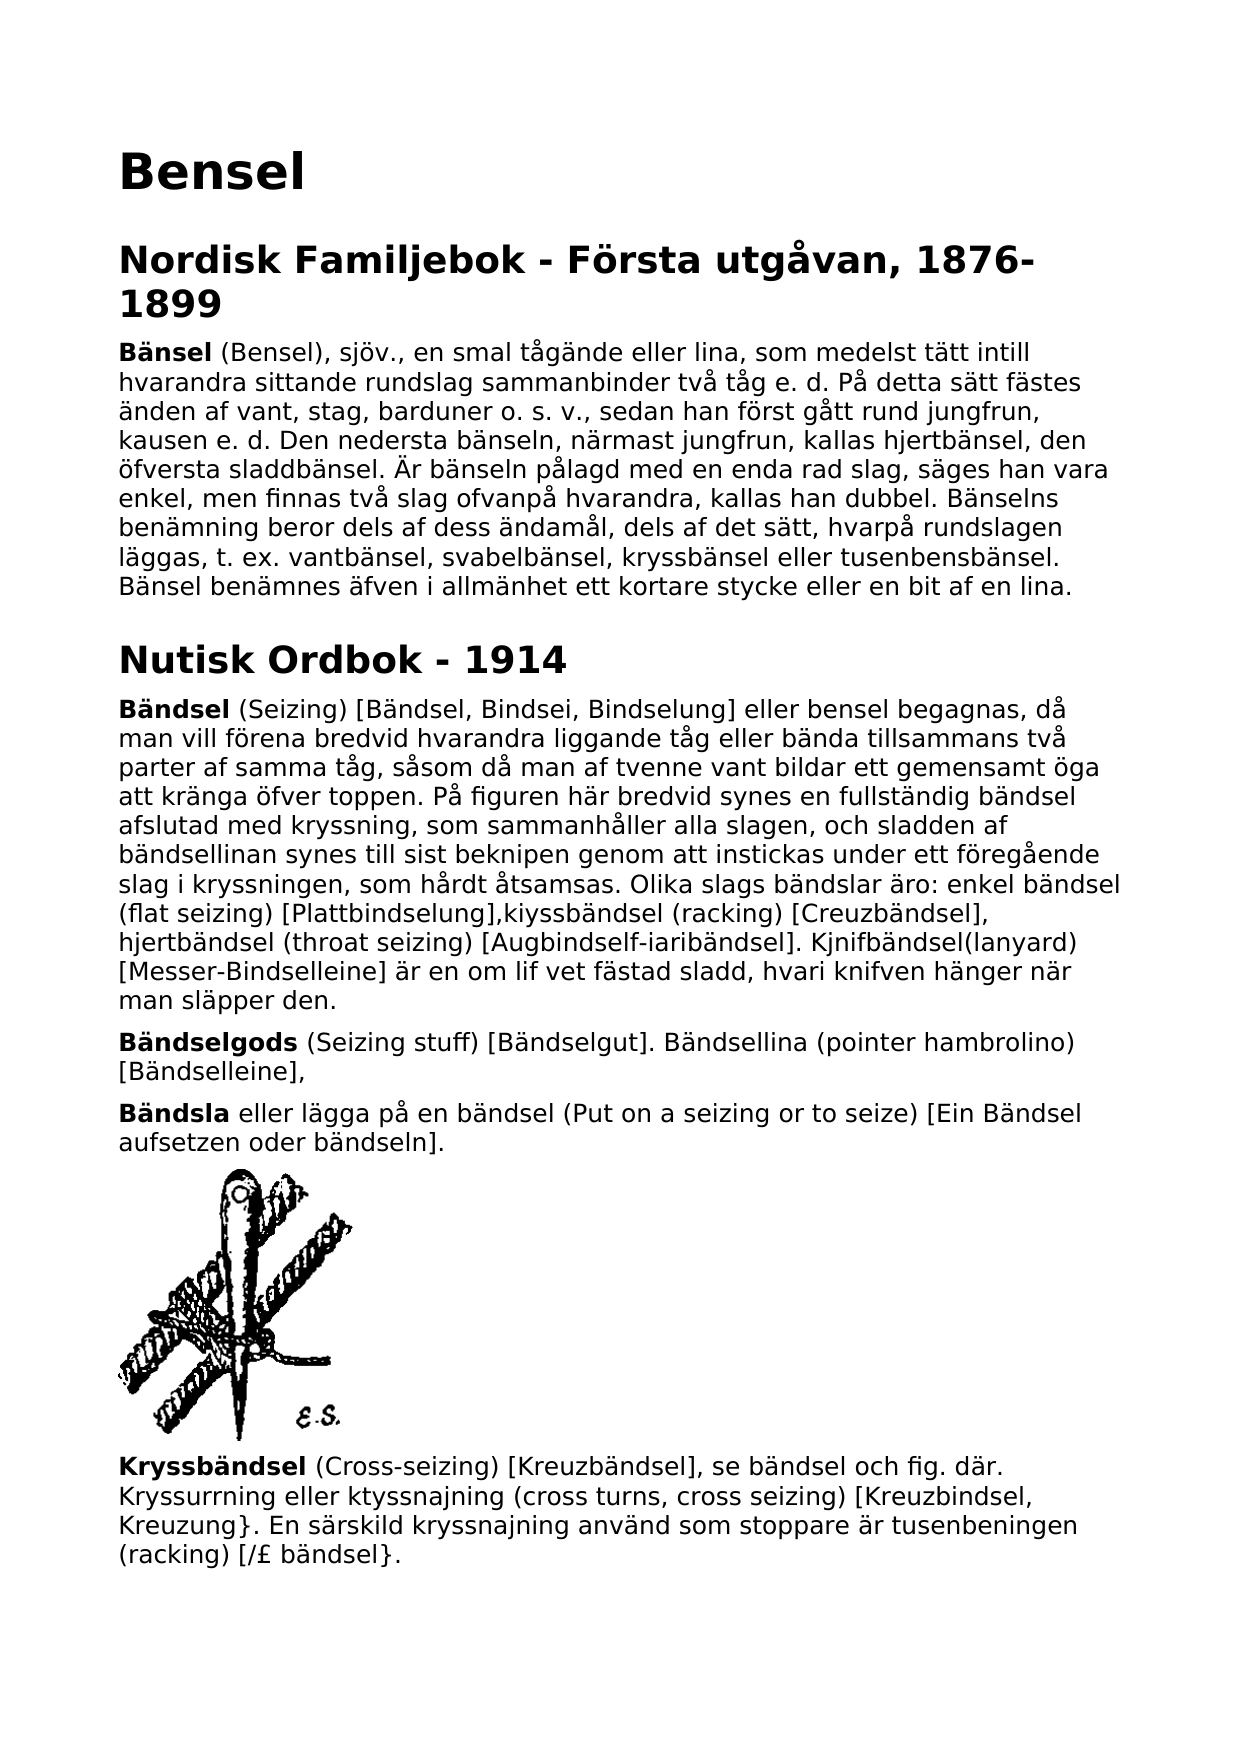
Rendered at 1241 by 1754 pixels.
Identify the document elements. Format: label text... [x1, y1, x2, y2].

subtitle Bensel [118, 143, 1122, 201]
text Bändselgods (Seizing stuff) [Bändselgut]. Bändsellina (point­er hambrolino) [Bändselleine], [118, 1028, 1122, 1086]
text Bändsla eller lägga på en bändsel (Put on a seizing or to seize) [Ein Bändsel aufsetzen oder bändseln]. [118, 1099, 1122, 1157]
picture [118, 1169, 353, 1441]
text Bänsel (Bensel), sjöv., en smal tågände eller lina, som medelst tätt intill hvarandra sittande rundslag sammanbinder två tåg e. d. På detta sätt fästes änden af vant, stag, barduner o. s. v., sedan han först gått rund jungfrun, kausen e. d. Den nedersta bänseln, närmast jungfrun, kallas hjertbänsel, den öfversta sladdbänsel. Är bänseln pålagd med en enda rad slag, säges han vara enkel, men finnas två slag ofvanpå hvarandra, kallas han dubbel. Bänselns benämning beror dels af dess ändamål, dels af det sätt, hvarpå rundslagen läggas, t. ex. vantbänsel, svabelbänsel, kryssbänsel eller tusenbensbänsel. Bänsel benämnes äfven i allmänhet ett kortare stycke eller en bit af en lina. [118, 339, 1122, 601]
subtitle Nordisk Familjebok - Första utgåvan, 1876-1899 [118, 239, 1122, 326]
text Bändsel (Seizing) [Bändsel, Bindsei, Bindselung] eller bensel begagnas, då man vill förena bredvid hvarandra liggande tåg eller bända tillsammans två parter af samma tåg, såsom då man af tvenne vant bildar ett gemensamt öga att kränga öfver toppen. På figuren här bredvid synes en fullständig bändsel afslutad med kryssning, som sammanhåller alla slagen, och sladden af bändsellinan synes till sist beknipen genom att instickas under ett föregående slag i kryssningen, som hårdt åtsamsas. Olika slags bändslar äro: enkel bändsel (flat seizing) [Plattbindselung],kiyssbändsel (racking) [Creuzbändsel], hjertbändsel (throat seizing) [Augbindself-iaribändsel]. Kjnifbändsel(lanyard)[Messer-Bindselleine] är en om lif vet fästad sladd, hvari knifven hänger när man släpper den. [118, 695, 1122, 1016]
text Kryssbändsel (Cross-seizing) [Kreuzbändsel], se bändsel och fig. där. Kryssurrning eller ktyssnajning (cross turns, cross seizing) [Kreuzbindsel, Kreuzung}. En särskild kryssnajning använd som stoppare är tusenbeningen (racking) [/£ bändsel}. [118, 1453, 1122, 1569]
subtitle Nutisk Ordbok - 1914 [118, 639, 1122, 682]
